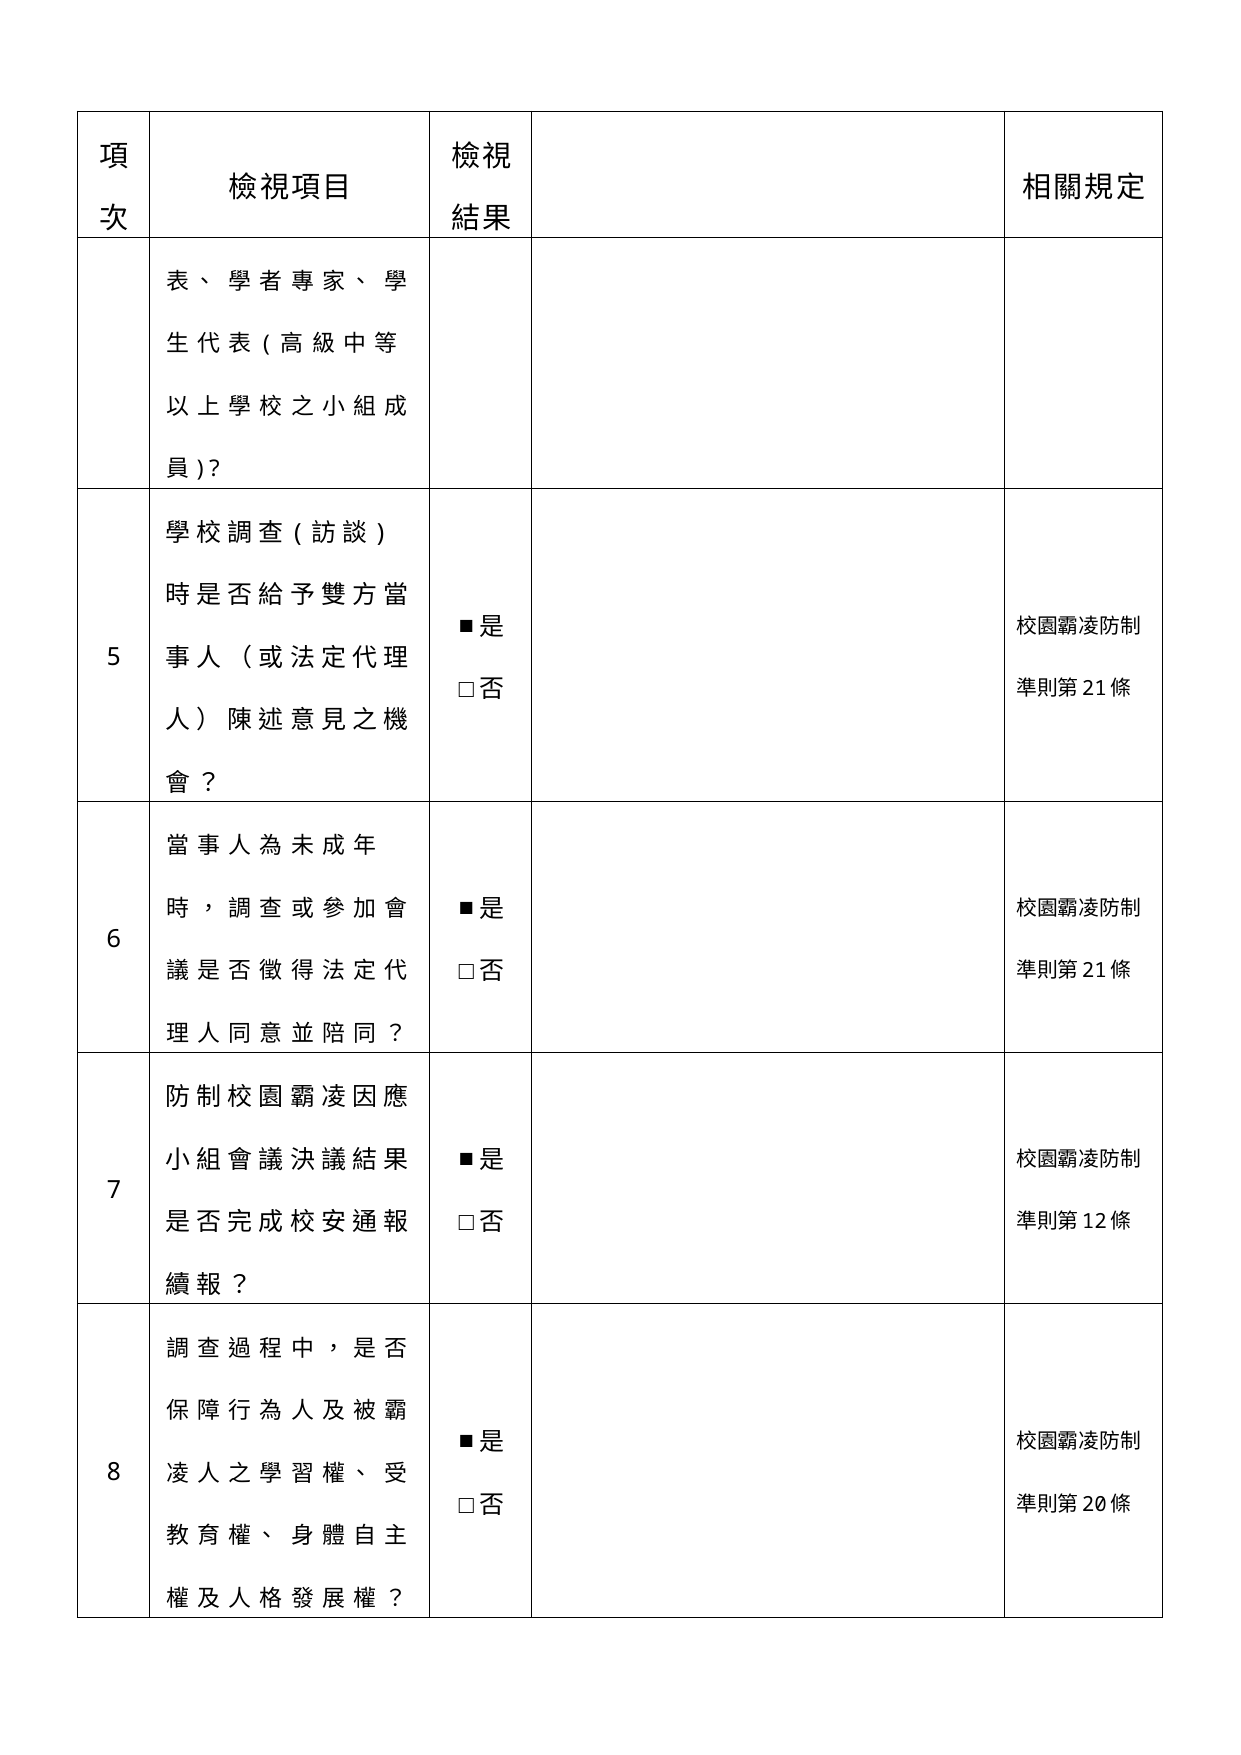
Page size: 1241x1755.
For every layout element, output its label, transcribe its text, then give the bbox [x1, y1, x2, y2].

table_cell 校園霸凌防制準則第21條 [1005, 802, 1162, 1052]
table_cell 調查過程中，是否保障行為人及被霸凌人之學習權、受教育權、身體自主權及人格發展權？ [150, 1304, 429, 1617]
table_cell ■是 □否 [430, 802, 531, 1052]
table_cell 5 [78, 489, 149, 801]
table_cell [1005, 238, 1162, 488]
table_cell [430, 238, 531, 488]
table_cell 6 [78, 802, 149, 1052]
table_cell 防制校園霸凌因應小組會議決議結果是否完成校安通報續報？ [150, 1053, 429, 1303]
table_header 相關規定 [1005, 112, 1162, 237]
table_cell [532, 489, 1004, 801]
table_cell ■是 □否 [430, 1053, 531, 1303]
table_cell 當事人為未成年時，調查或參加會議是否徵得法定代理人同意並陪同？ [150, 802, 429, 1052]
table_cell 學校調查(訪談)時是否給予雙方當事人（或法定代理人）陳述意見之機會？ [150, 489, 429, 801]
table_header 檢視結果 [430, 112, 531, 237]
table_cell [532, 802, 1004, 1052]
table_header [532, 112, 1004, 237]
table_cell ■是 □否 [430, 1304, 531, 1617]
table_cell [78, 238, 149, 488]
table_header 項次 [78, 112, 149, 237]
table_cell 校園霸凌防制準則第12條 [1005, 1053, 1162, 1303]
table_cell 8 [78, 1304, 149, 1617]
table_header 檢視項目 [150, 112, 429, 237]
table_cell [532, 1304, 1004, 1617]
table_cell [532, 238, 1004, 488]
table_cell 7 [78, 1053, 149, 1303]
table_cell 表、學者專家、學生代表(高級中等以上學校之小組成員)? [150, 238, 429, 488]
table_cell 校園霸凌防制準則第21條 [1005, 489, 1162, 801]
table_cell [532, 1053, 1004, 1303]
table_cell 校園霸凌防制準則第20條 [1005, 1304, 1162, 1617]
table_cell ■是 □否 [430, 489, 531, 801]
